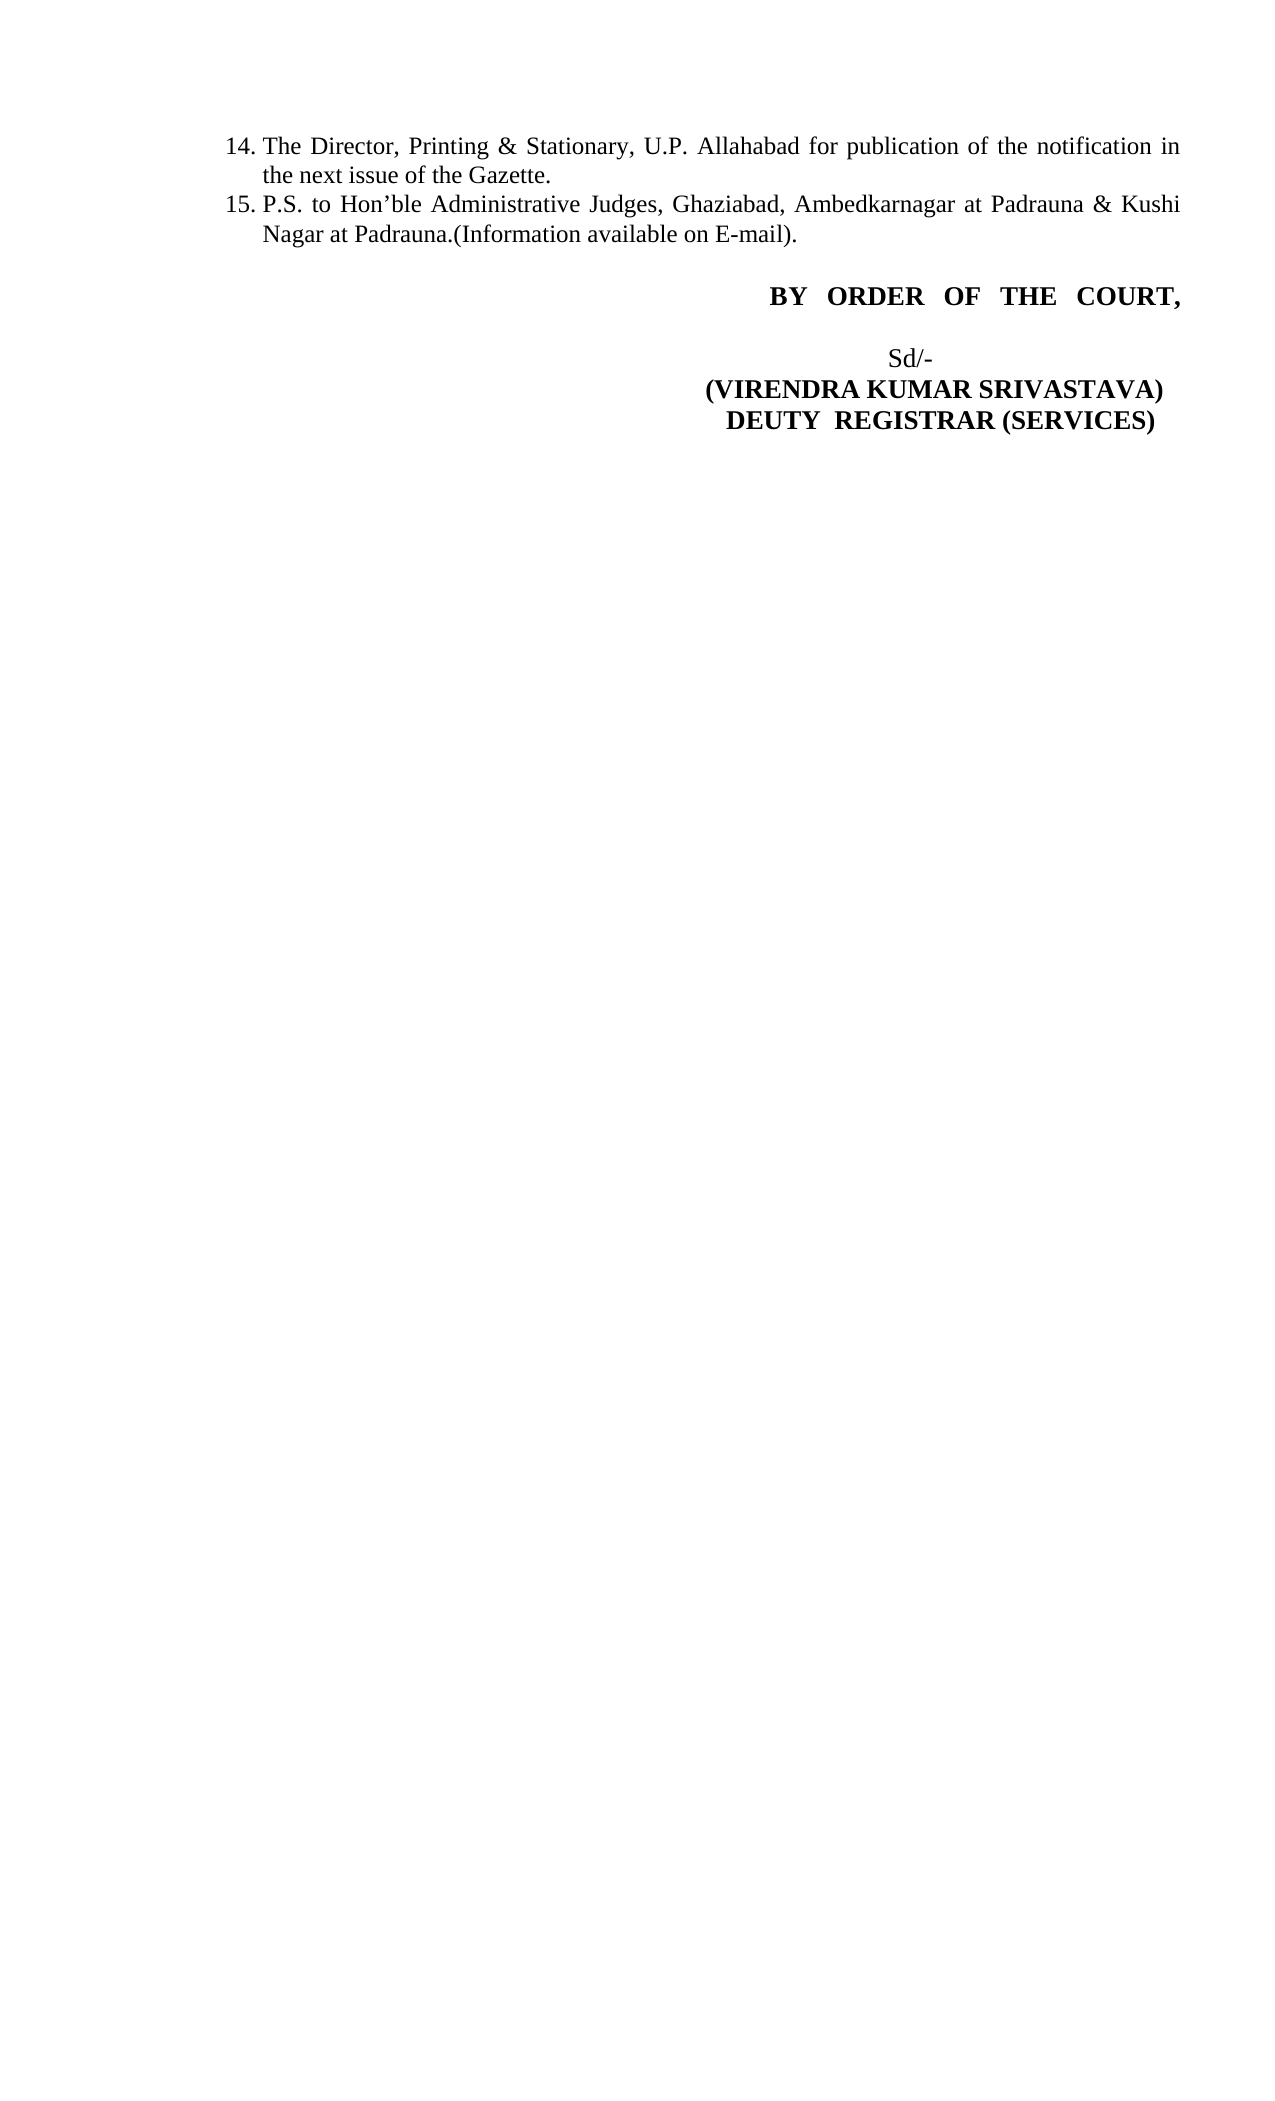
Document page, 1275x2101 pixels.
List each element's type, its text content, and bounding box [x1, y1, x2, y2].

text DEUTY REGISTRAR (SERVICES) [187, 404, 1181, 436]
text (VIRENDRA KUMAR SRIVASTAVA) [187, 373, 1181, 404]
list BY ORDER OF THE COURT, [712, 280, 1181, 342]
text Sd/- [187, 342, 1183, 373]
list The Director, Printing & Stationary, U.P. Allahabad for publication of the notification in the next issue of the Gazette. [225, 131, 1181, 189]
list P.S. to Hon’ble Administrative Judges, Ghaziabad, Ambedkarnagar at Padrauna & Kushi Nagar at Padrauna.(Information available on E-mail). [225, 189, 1181, 249]
